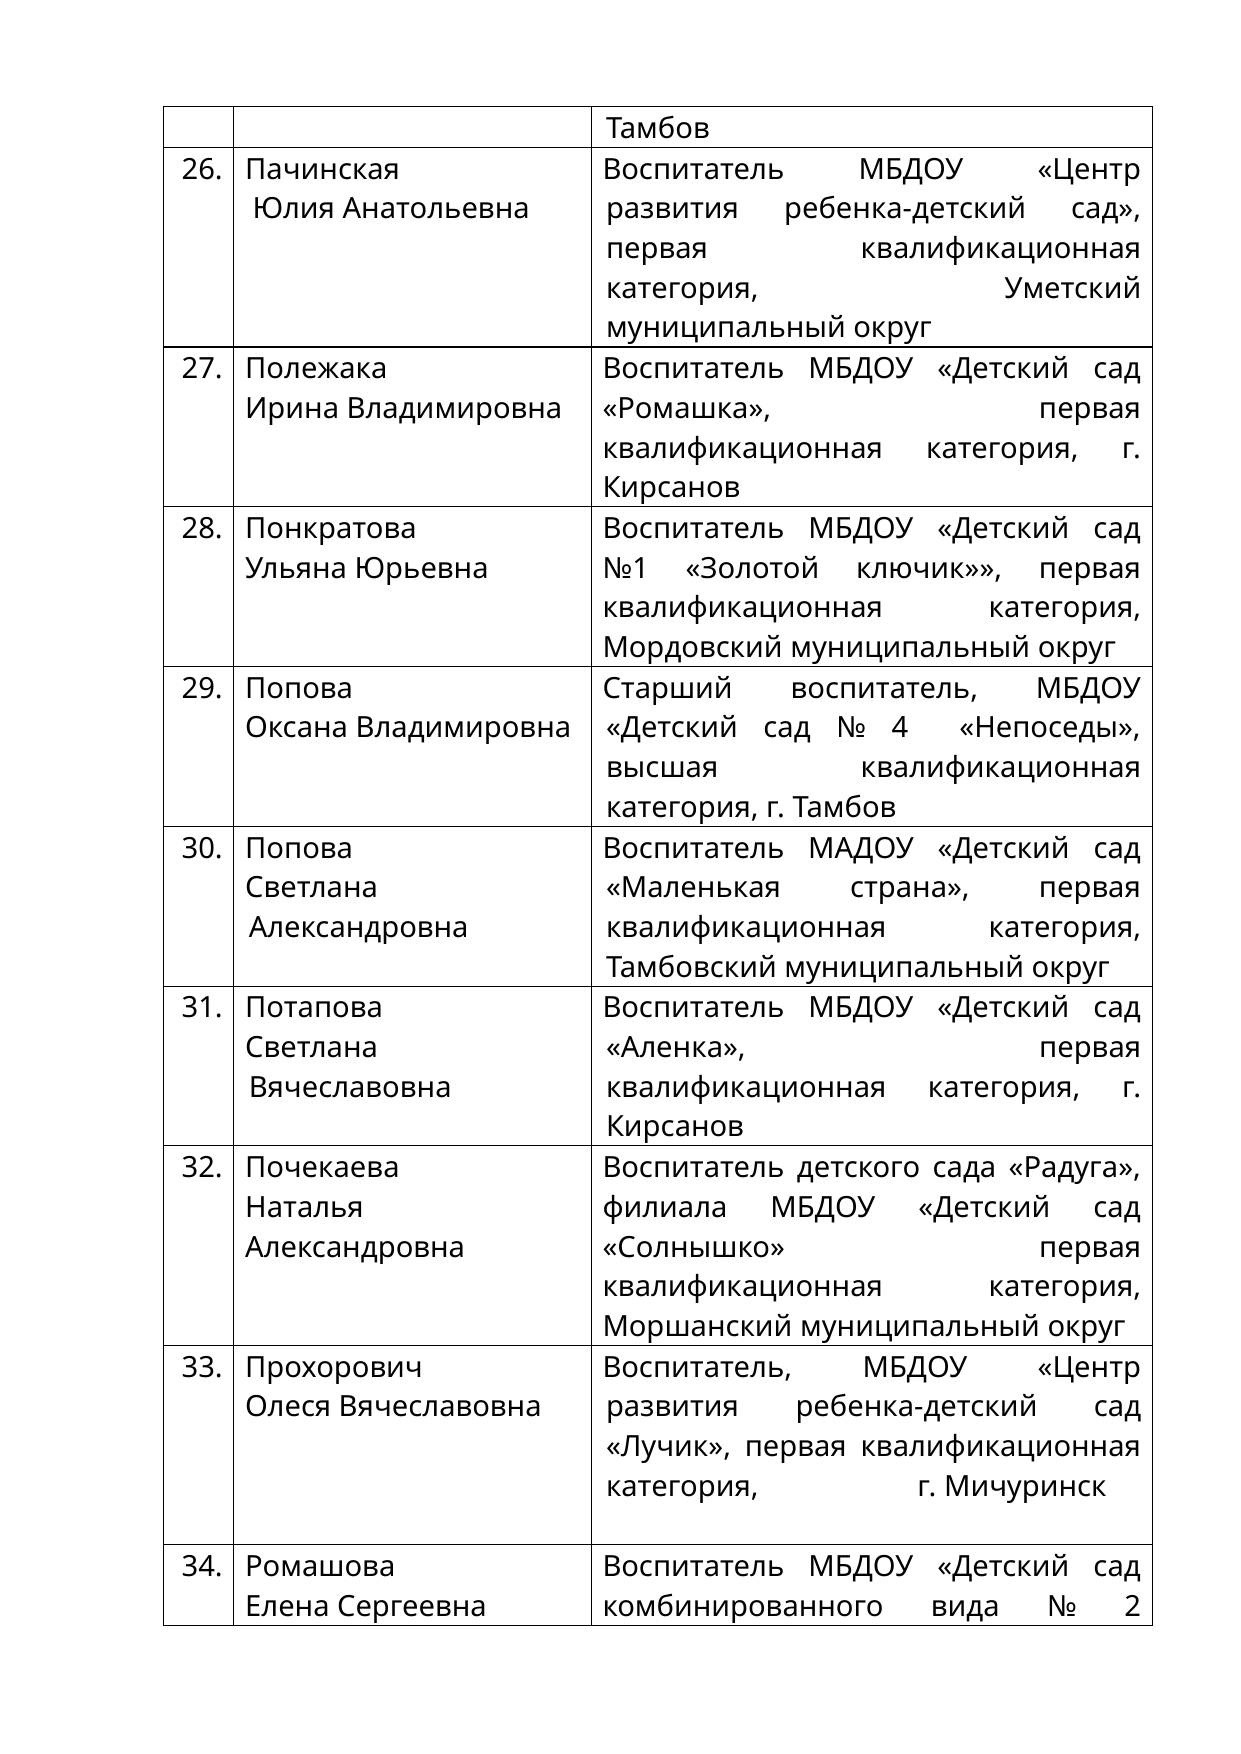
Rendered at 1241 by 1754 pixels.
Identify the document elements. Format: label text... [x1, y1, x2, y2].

table_cell Воспитатель, МБДОУ «Центр развития ребенка-детский сад «Лучик», первая квалификационная категория, г. Мичуринск [592, 1346, 1152, 1544]
table_cell Воспитатель МБДОУ «Детский сад комбинированного вида № 2 [592, 1545, 1152, 1625]
table_cell Понкратова Ульяна Юрьевна [234, 507, 591, 666]
table_cell [164, 987, 233, 1145]
table_cell [164, 667, 233, 826]
table_cell Старший воспитатель, МБДОУ «Детский сад № 4 «Непоседы», высшая квалификационная категория, г. Тамбов [592, 667, 1152, 826]
table_cell [164, 1545, 233, 1625]
table_cell Воспитатель МБДОУ «Детский сад №1 «Золотой ключик»», первая квалификационная категория, Мордовский муниципальный округ [592, 507, 1152, 666]
table_cell [164, 348, 233, 506]
table_cell [164, 148, 233, 346]
table_cell Воспитатель детского сада «Радуга», филиала МБДОУ «Детский сад «Солнышко» первая квалификационная категория, Моршанский муниципальный округ [592, 1146, 1152, 1345]
table_cell Воспитатель МБДОУ «Центр развития ребенка-детский сад», первая квалификационная категория, Уметский муниципальный округ [592, 148, 1152, 346]
table_cell Тамбов [592, 107, 1152, 147]
table_cell [164, 507, 233, 666]
table_cell Ромашова Елена Сергеевна [234, 1545, 591, 1625]
table_cell Воспитатель МАДОУ «Детский сад «Маленькая страна», первая квалификационная категория, Тамбовский муниципальный округ [592, 827, 1152, 986]
table_cell [164, 107, 233, 147]
table_cell Пачинская Юлия Анатольевна [234, 148, 591, 346]
table_cell Полежака Ирина Владимировна [234, 348, 591, 506]
table_cell Потапова Светлана Вячеславовна [234, 987, 591, 1145]
table_cell [164, 827, 233, 986]
table_cell Попова Оксана Владимировна [234, 667, 591, 826]
table_cell [164, 1346, 233, 1544]
table_cell [164, 1146, 233, 1345]
table_cell Попова Светлана Александровна [234, 827, 591, 986]
table_cell Прохорович Олеся Вячеславовна [234, 1346, 591, 1544]
table_cell Почекаева Наталья Александровна [234, 1146, 591, 1345]
table_cell [234, 107, 591, 147]
table_cell Воспитатель МБДОУ «Детский сад «Аленка», первая квалификационная категория, г. Кирсанов [592, 987, 1152, 1145]
table_cell Воспитатель МБДОУ «Детский сад «Ромашка», первая квалификационная категория, г. Кирсанов [592, 348, 1152, 506]
